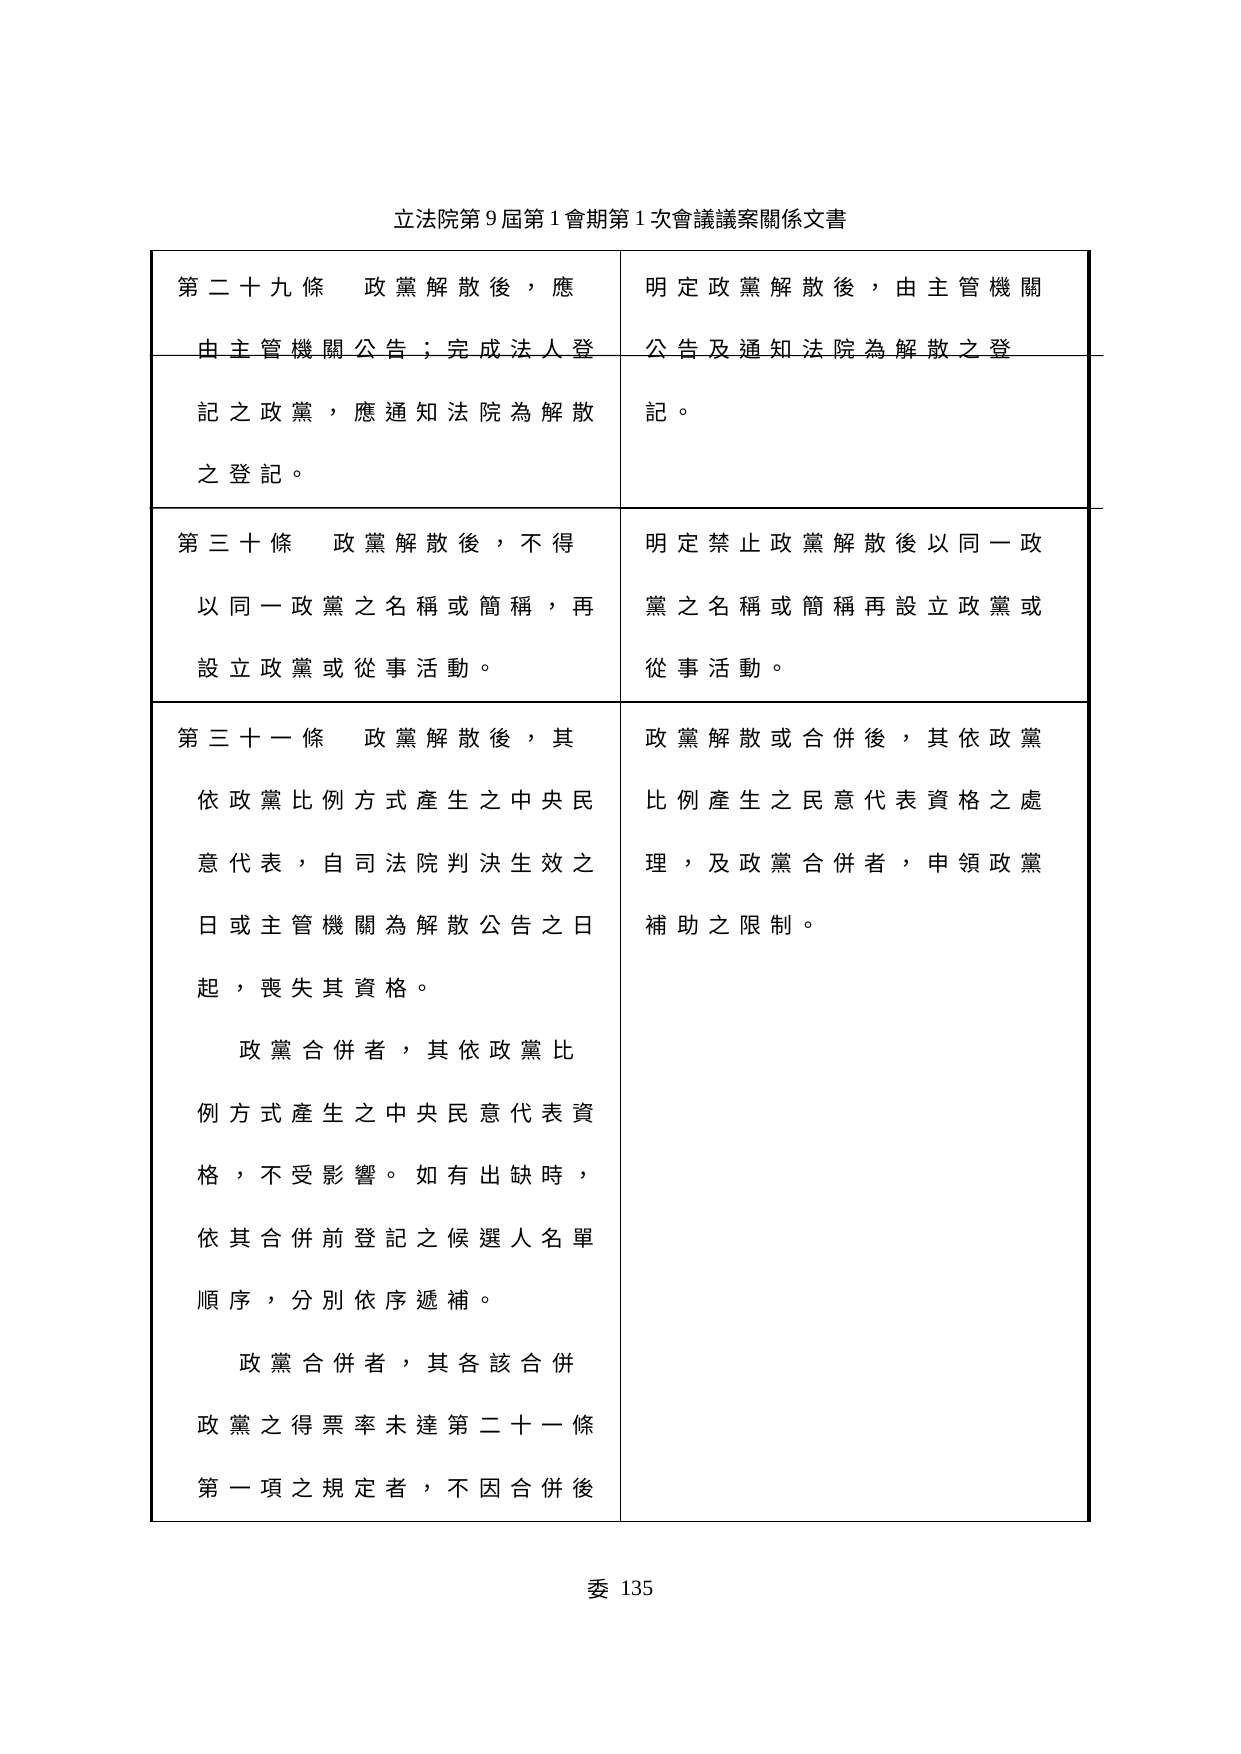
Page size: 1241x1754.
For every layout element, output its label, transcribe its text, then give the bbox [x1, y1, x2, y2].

table_cell 第三十條 政黨解散後，不得以同一政黨之名稱或簡稱，再設立政黨或從事活動。 [153, 509, 620, 701]
table_cell 第二十九條 政黨解散後，應由主管機關公告；完成法人登記之政黨，應通知法院為解散之登記。 [153, 356, 620, 507]
table_cell 明定政黨解散後，由主管機關公告及通知法院為解散之登記。 [621, 357, 1087, 507]
table_cell 政黨解散或合併後，其依政黨比例產生之民意代表資格之處理，及政黨合併者，申領政黨補助之限制。 [621, 703, 1087, 1521]
table_cell 明定政黨解散後，由主管機關公告及通知法院為解散之登記。 [621, 251, 1087, 355]
table_cell 第二十九條 政黨解散後，應由主管機關公告；完成法人登記之政黨，應通知法院為解散之登記。 [153, 251, 620, 354]
table_cell 第三十一條 政黨解散後，其依政黨比例方式產生之中央民意代表，自司法院判決生效之日或主管機關為解散公告之日起，喪失其資格。 政黨合併者，其依政黨比例方式產生之中央民意代表資格，不受影響。如有出缺時，依其合併前登記之候選人名單順序，分別依序遞補。 政黨合併者，其各該合併政黨之得票率未達第二十一條第一項之規定者，不因合併後 [153, 703, 620, 1521]
table_cell 明定禁止政黨解散後以同一政黨之名稱或簡稱再設立政黨或從事活動。 [621, 509, 1087, 701]
